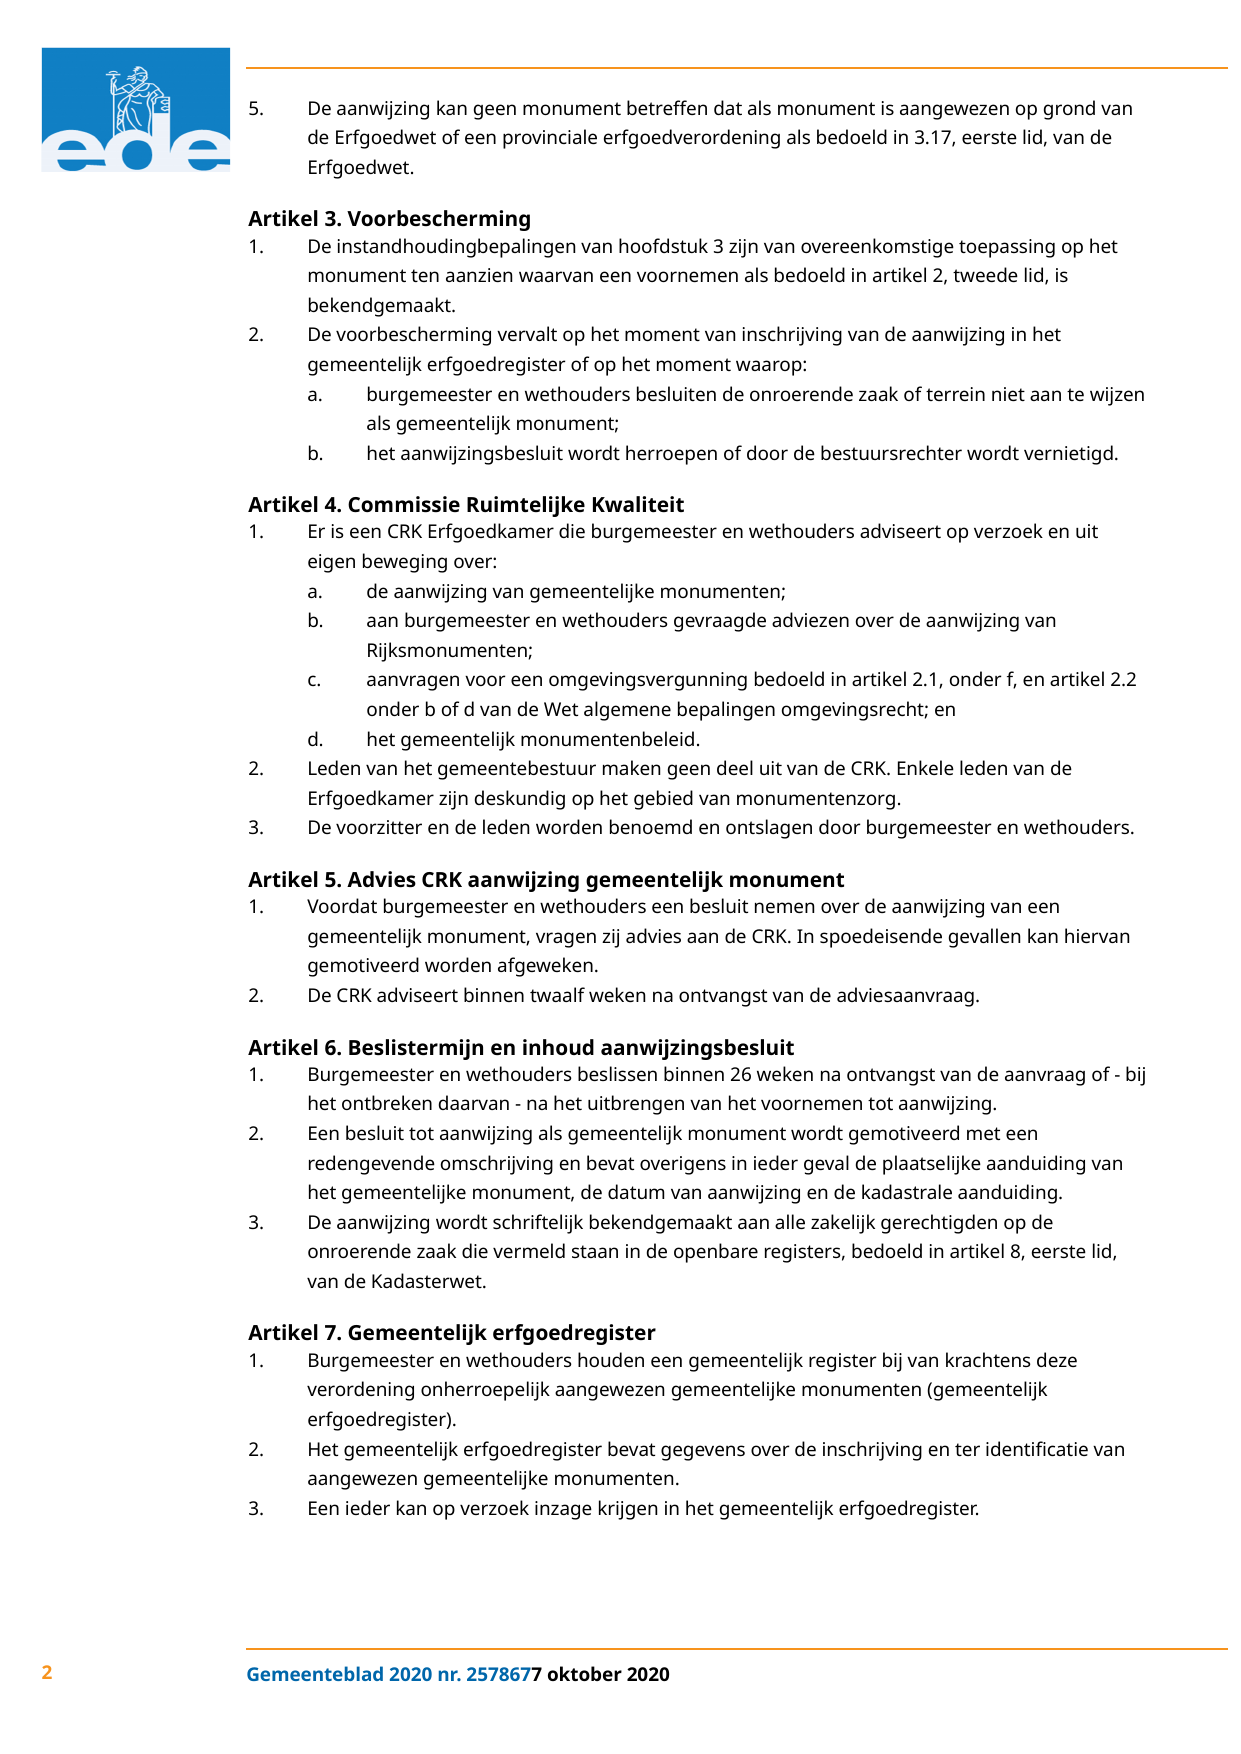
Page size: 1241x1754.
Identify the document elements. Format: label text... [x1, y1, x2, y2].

list De voorbescherming vervalt op het moment van inschrijving van de aanwijzing in het gemeentelijk erfgoedregister of op het moment waarop: [248, 322, 1152, 377]
text Artikel 5. Advies CRK aanwijzing gemeentelijk monument [248, 865, 1152, 893]
list Voordat burgemeester en wethouders een besluit nemen over de aanwijzing van een gemeentelijk monument, vragen zij advies aan de CRK. In spoedeisende gevallen kan hiervan gemotiveerd worden afgeweken. [248, 893, 1152, 978]
list het aanwijzingsbesluit wordt herroepen of door de bestuursrechter wordt vernietigd. [307, 440, 1152, 466]
list aan burgemeester en wethouders gevraagde adviezen over de aanwijzing van Rijksmonumenten; [307, 607, 1152, 663]
list Burgemeester en wethouders beslissen binnen 26 weken na ontvangst van de aanvraag of - bij het ontbreken daarvan - na het uitbrengen van het voornemen tot aanwijzing. [248, 1061, 1152, 1116]
list De voorzitter en de leden worden benoemd en ontslagen door burgemeester en wethouders. [248, 814, 1152, 840]
list De aanwijzing wordt schriftelijk bekendgemaakt aan alle zakelijk gerechtigden op de onroerende zaak die vermeld staan in de openbare registers, bedoeld in artikel 8, eerste lid, van de Kadasterwet. [248, 1209, 1152, 1294]
list aanvragen voor een omgevingsvergunning bedoeld in artikel 2.1, onder f, en artikel 2.2 onder b of d van de Wet algemene bepalingen omgevingsrecht; en [307, 667, 1152, 722]
text Artikel 4. Commissie Ruimtelijke Kwaliteit [248, 490, 1152, 519]
text Artikel 7. Gemeentelijk erfgoedregister [248, 1318, 1152, 1347]
list Een besluit tot aanwijzing als gemeentelijk monument wordt gemotiveerd met een redengevende omschrijving en bevat overigens in ieder geval de plaatselijke aanduiding van het gemeentelijke monument, de datum van aanwijzing en de kadastrale aanduiding. [248, 1120, 1152, 1205]
list de aanwijzing van gemeentelijke monumenten; [307, 578, 1152, 604]
list het gemeentelijk monumentenbeleid. [307, 726, 1152, 752]
picture [41, 47, 231, 172]
list Leden van het gemeentebestuur maken geen deel uit van de CRK. Enkele leden van de Erfgoedkamer zijn deskundig op het gebied van monumentenzorg. [248, 755, 1152, 811]
list De CRK adviseert binnen twaalf weken na ontvangst van de adviesaanvraag. [248, 982, 1152, 1008]
text Artikel 6. Beslistermijn en inhoud aanwijzingsbesluit [248, 1033, 1152, 1061]
text Artikel 3. Voorbescherming [248, 204, 1152, 233]
list Een ieder kan op verzoek inzage krijgen in het gemeentelijk erfgoedregister. [248, 1495, 1152, 1521]
list De instandhoudingbepalingen van hoofdstuk 3 zijn van overeenkomstige toepassing op het monument ten aanzien waarvan een voornemen als bedoeld in artikel 2, tweede lid, is bekendgemaakt. [248, 233, 1152, 318]
list De aanwijzing kan geen monument betreffen dat als monument is aangewezen op grond van de Erfgoedwet of een provinciale erfgoedverordening als bedoeld in 3.17, eerste lid, van de Erfgoedwet. [248, 95, 1152, 180]
list Het gemeentelijk erfgoedregister bevat gegevens over de inschrijving en ter identificatie van aangewezen gemeentelijke monumenten. [248, 1436, 1152, 1491]
list burgemeester en wethouders besluiten de onroerende zaak of terrein niet aan te wijzen als gemeentelijk monument; [307, 381, 1152, 436]
list Er is een CRK Erfgoedkamer die burgemeester en wethouders adviseert op verzoek en uit eigen beweging over: [248, 519, 1152, 574]
list Burgemeester en wethouders houden een gemeentelijk register bij van krachtens deze verordening onherroepelijk aangewezen gemeentelijke monumenten (gemeentelijk erfgoedregister). [248, 1347, 1152, 1432]
